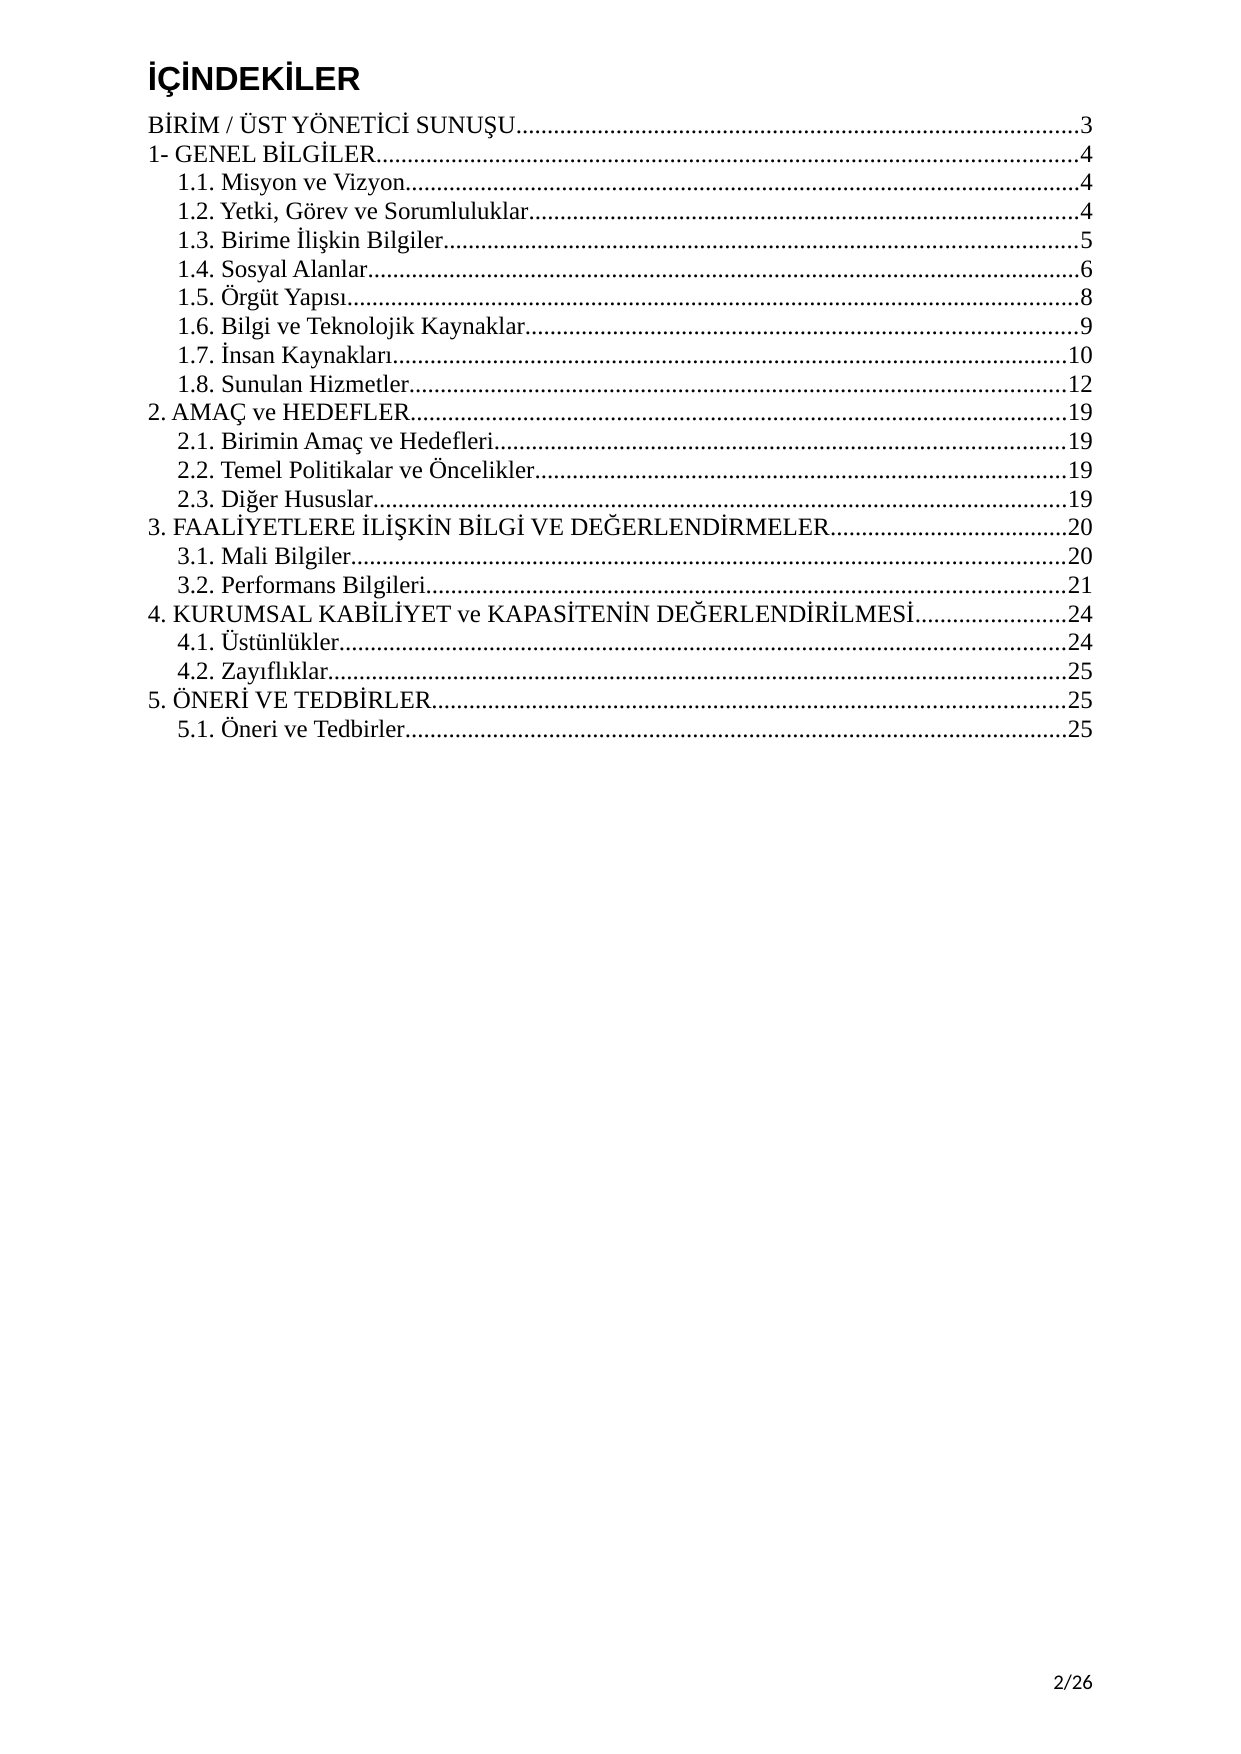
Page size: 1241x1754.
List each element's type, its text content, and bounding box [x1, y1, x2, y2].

text 2. AMAÇ ve HEDEFLER 19 [148, 397, 1093, 426]
text 1- GENEL BİLGİLER 4 [148, 139, 1093, 167]
text 3. FAALİYETLERE İLİŞKİN BİLGİ VE DEĞERLENDİRMELER 20 [148, 512, 1093, 541]
text 5.1. Öneri ve Tedbirler 25 [177, 714, 1093, 742]
text 1.6. Bilgi ve Teknolojik Kaynaklar 9 [177, 311, 1093, 340]
text 2.2. Temel Politikalar ve Öncelikler 19 [177, 455, 1093, 484]
text 5. ÖNERİ VE TEDBİRLER 25 [148, 685, 1093, 714]
text 1.5. Örgüt Yapısı 8 [177, 282, 1093, 311]
text 1.4. Sosyal Alanlar 6 [177, 254, 1093, 282]
text 2.1. Birimin Amaç ve Hedefleri 19 [177, 426, 1093, 455]
subtitle İÇİNDEKİLER [148, 59, 1093, 97]
text 1.7. İnsan Kaynakları 10 [177, 340, 1093, 369]
text 1.8. Sunulan Hizmetler 12 [177, 369, 1093, 397]
text 3.1. Mali Bilgiler 20 [177, 541, 1093, 570]
text 4.1. Üstünlükler 24 [177, 627, 1093, 656]
text 4. KURUMSAL KABİLİYET ve KAPASİTENİN DEĞERLENDİRİLMESİ 24 [148, 599, 1093, 627]
text 1.2. Yetki, Görev ve Sorumluluklar 4 [177, 196, 1093, 225]
text 1.1. Misyon ve Vizyon 4 [177, 167, 1093, 196]
text BİRİM / ÜST YÖNETİCİ SUNUŞU 3 [148, 110, 1093, 139]
text 4.2. Zayıflıklar 25 [177, 656, 1093, 685]
text 2.3. Diğer Hususlar 19 [177, 484, 1093, 512]
text 3.2. Performans Bilgileri 21 [177, 570, 1093, 599]
text 1.3. Birime İlişkin Bilgiler 5 [177, 225, 1093, 254]
